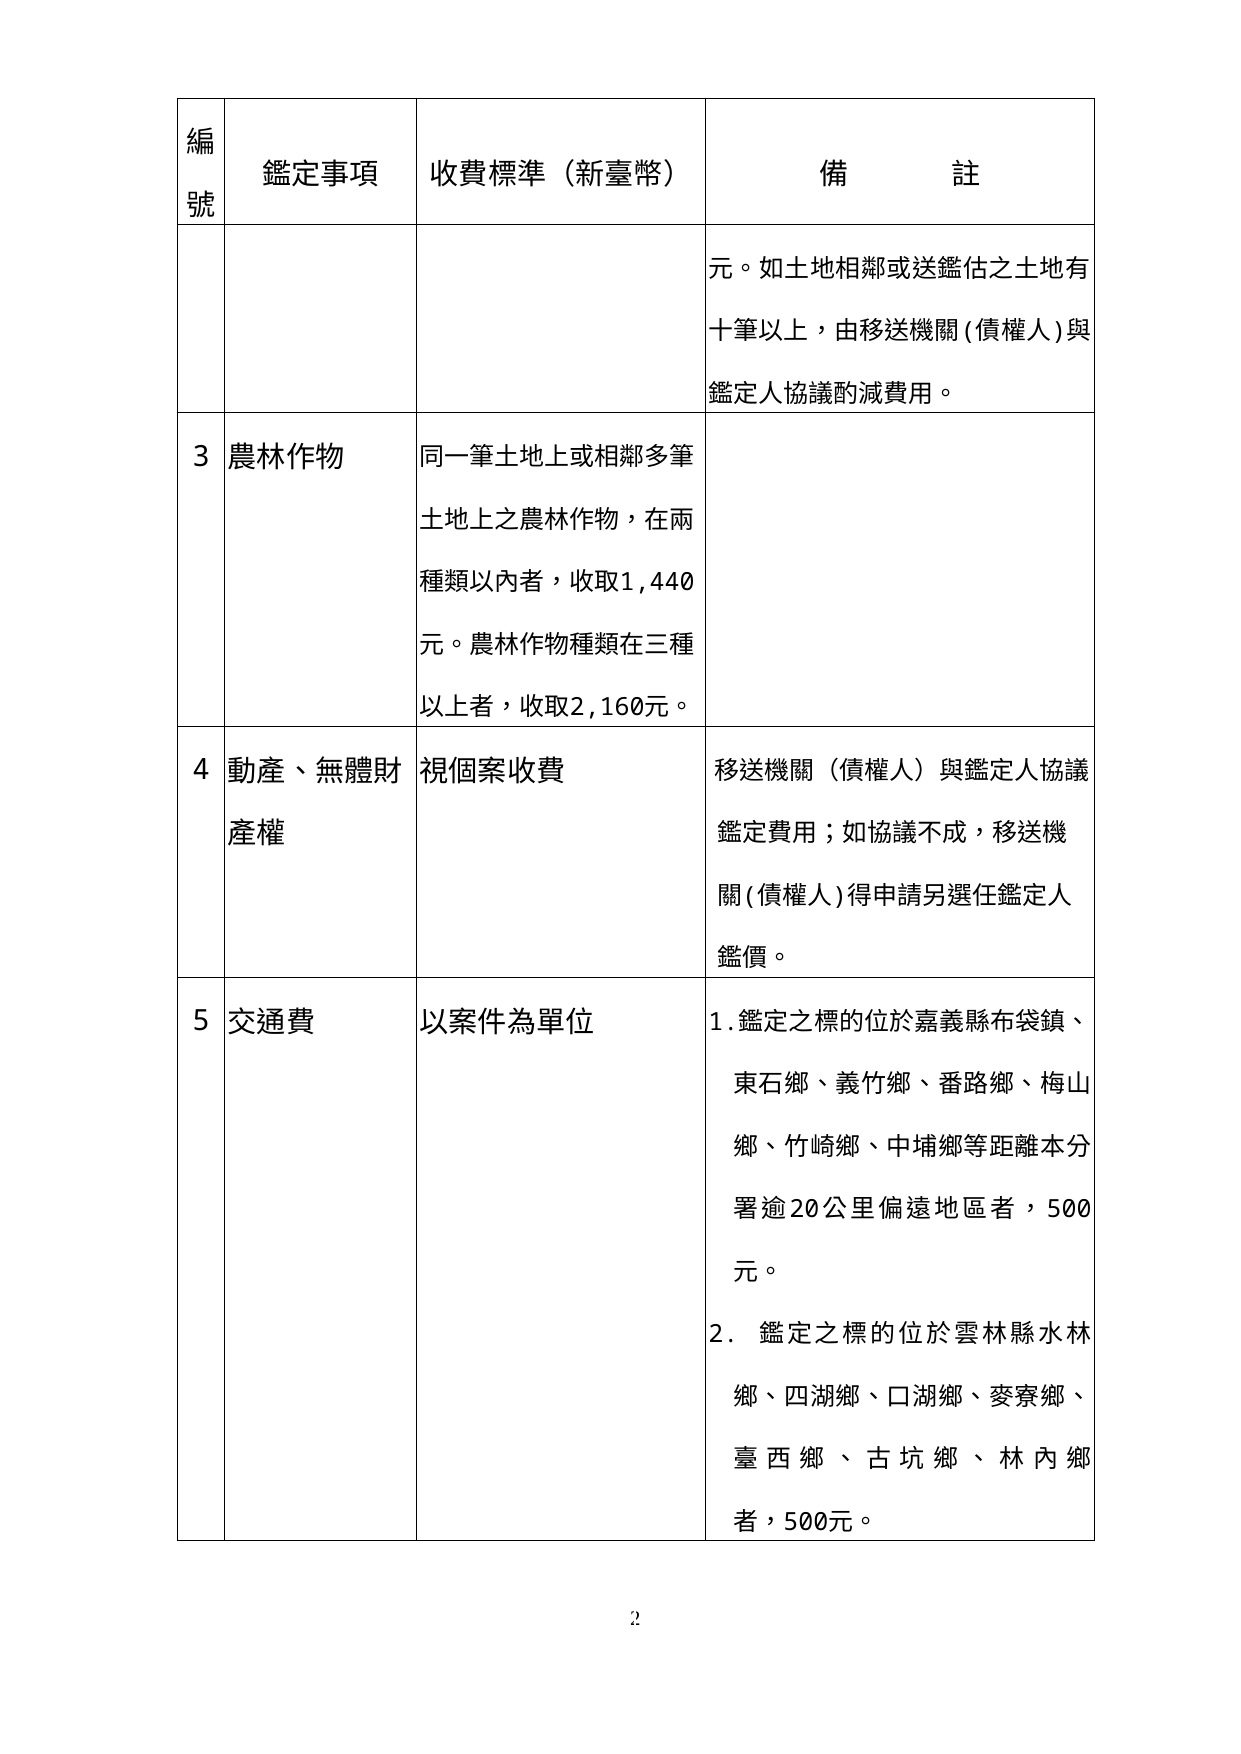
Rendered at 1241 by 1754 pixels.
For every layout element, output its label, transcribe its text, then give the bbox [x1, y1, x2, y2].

table_cell 農林作物 [225, 413, 416, 726]
table_cell [178, 225, 224, 412]
table_cell 3 [178, 413, 224, 726]
table_cell 元。如土地相鄰或送鑑估之土地有十筆以上，由移送機關(債權人)與鑑定人協議酌減費用。 [706, 225, 1094, 412]
table_cell 4 [178, 727, 224, 977]
table_cell [417, 225, 705, 412]
table_cell 交通費 [225, 978, 416, 1540]
table_cell 1.鑑定之標的位於嘉義縣布袋鎮、東石鄉、義竹鄉、番路鄉、梅山鄉、竹崎鄉、中埔鄉等距離本分署逾20公里偏遠地區者，500元。 2. 鑑定之標的位於雲林縣水林鄉、四湖鄉、口湖鄉、麥寮鄉、臺西鄉、古坑鄉、林內鄉者，500元。 [706, 978, 1094, 1540]
table_cell [225, 225, 416, 412]
table_cell 移送機關（債權人）與鑑定人協議鑑定費用；如協議不成，移送機關(債權人)得申請另選任鑑定人鑑價。 [706, 727, 1094, 977]
table_cell [706, 413, 1094, 726]
table_cell 動產、無體財產權 [225, 727, 416, 977]
table_cell 視個案收費 [417, 727, 705, 977]
table_header 鑑定事項 [225, 99, 416, 223]
table_cell 5 [178, 978, 224, 1540]
table_header 備 註 [706, 99, 1094, 223]
table_header 編號 [178, 99, 224, 223]
table_cell 同一筆土地上或相鄰多筆土地上之農林作物，在兩種類以內者，收取1,440元。農林作物種類在三種以上者，收取2,160元。 [417, 413, 705, 726]
table_cell 以案件為單位 [417, 978, 705, 1540]
table_header 收費標準（新臺幣） [417, 99, 705, 223]
